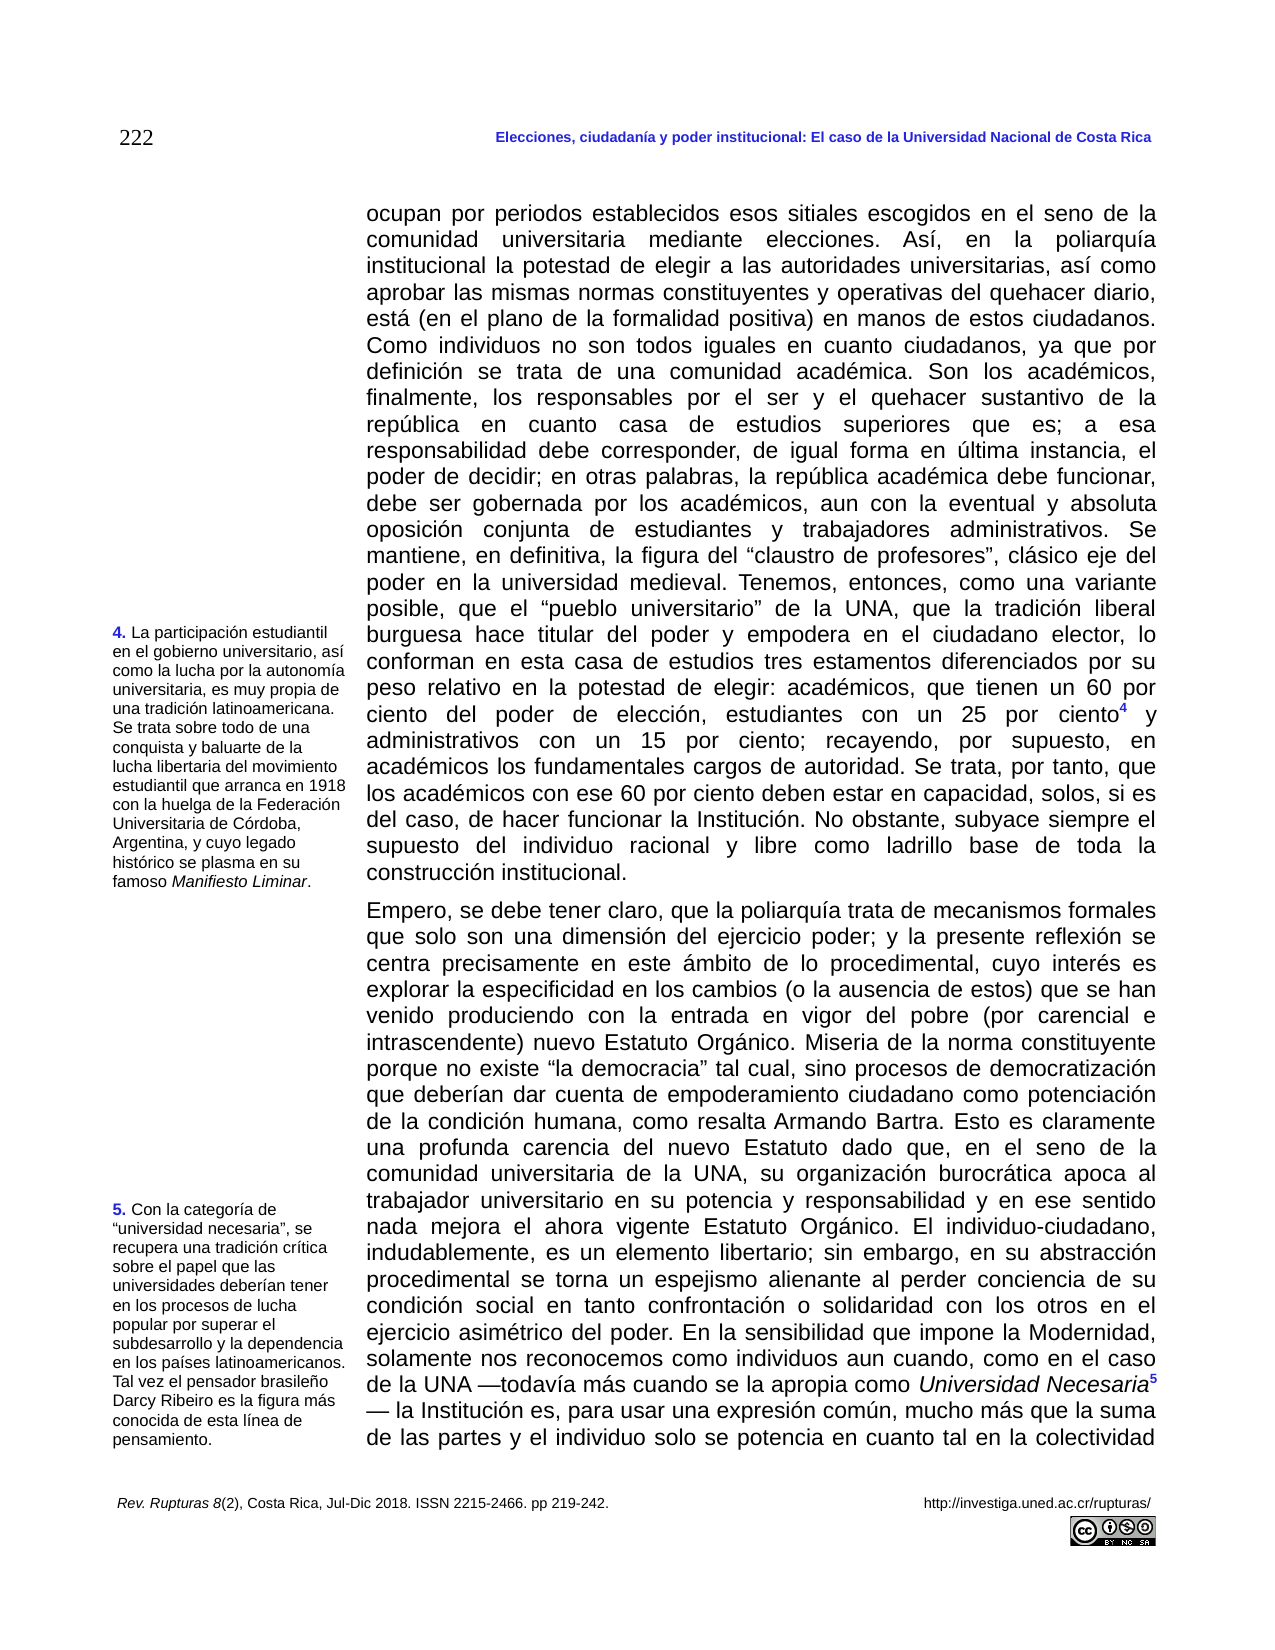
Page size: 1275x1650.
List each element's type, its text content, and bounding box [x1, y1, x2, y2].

text ocupan por periodos establecidos esos sitiales escogidos en el seno de la comunidad universitaria mediante elecciones. Así, en la poliarquía institucional la potestad de elegir a las autoridades universitarias, así como aprobar las mismas normas constituyentes y operativas del quehacer diario, está (en el plano de la formalidad positiva) en manos de estos ciudadanos. Como individuos no son todos iguales en cuanto ciudadanos, ya que por definición se trata de una comunidad académica. Son los académicos, finalmente, los responsables por el ser y el quehacer sustantivo de la república en cuanto casa de estudios superiores que es; a esa responsabilidad debe corresponder, de igual forma en última instancia, el poder de decidir; en otras palabras, la república académica debe funcionar, debe ser gobernada por los académicos, aun con la eventual y absoluta oposición conjunta de estudiantes y trabajadores administrativos. Se mantiene, en definitiva, la figura del “claustro de profesores”, clásico eje del poder en la universidad medieval. Tenemos, entonces, como una variante posible, que el “pueblo universitario” de la UNA, que la tradición liberal burguesa hace titular del poder y empodera en el ciudadano elector, lo conforman en esta casa de estudios tres estamentos diferenciados por su peso relativo en la potestad de elegir: académicos, que tienen un 60 por ciento del poder de elección, estudiantes con un 25 por ciento4 y administrativos con un 15 por ciento; recayendo, por supuesto, en académicos los fundamentales cargos de autoridad. Se trata, por tanto, que los académicos con ese 60 por ciento deben estar en capacidad, solos, si es del caso, de hacer funcionar la Institución. No obstante, subyace siempre el supuesto del individuo racional y libre como ladrillo base de toda la construcción institucional. [366, 200, 1157, 885]
text Empero, se debe tener claro, que la poliarquía trata de mecanismos formales que solo son una dimensión del ejercicio poder; y la presente reflexión se centra precisamente en este ámbito de lo procedimental, cuyo interés es explorar la especificidad en los cambios (o la ausencia de estos) que se han venido produciendo con la entrada en vigor del pobre (por carencial e intrascendente) nuevo Estatuto Orgánico. Miseria de la norma constituyente porque no existe “la democracia” tal cual, sino procesos de democratización que deberían dar cuenta de empoderamiento ciudadano como potenciación de la condición humana, como resalta Armando Bartra. Esto es claramente una profunda carencia del nuevo Estatuto dado que, en el seno de la comunidad universitaria de la UNA, su organización burocrática apoca al trabajador universitario en su potencia y responsabilidad y en ese sentido nada mejora el ahora vigente Estatuto Orgánico. El individuo-ciudadano, indudablemente, es un elemento libertario; sin embargo, en su abstracción procedimental se torna un espejismo alienante al perder conciencia de su condición social en tanto confrontación o solidaridad con los otros en el ejercicio asimétrico del poder. En la sensibilidad que impone la Modernidad, solamente nos reconocemos como individuos aun cuando, como en el caso de la UNA —todavía más cuando se la apropia como Universidad Necesaria5— la Institución es, para usar una expresión común, mucho más que la suma de las partes y el individuo solo se potencia en cuanto tal en la colectividad [366, 897, 1157, 1450]
picture [1070, 1516, 1156, 1546]
